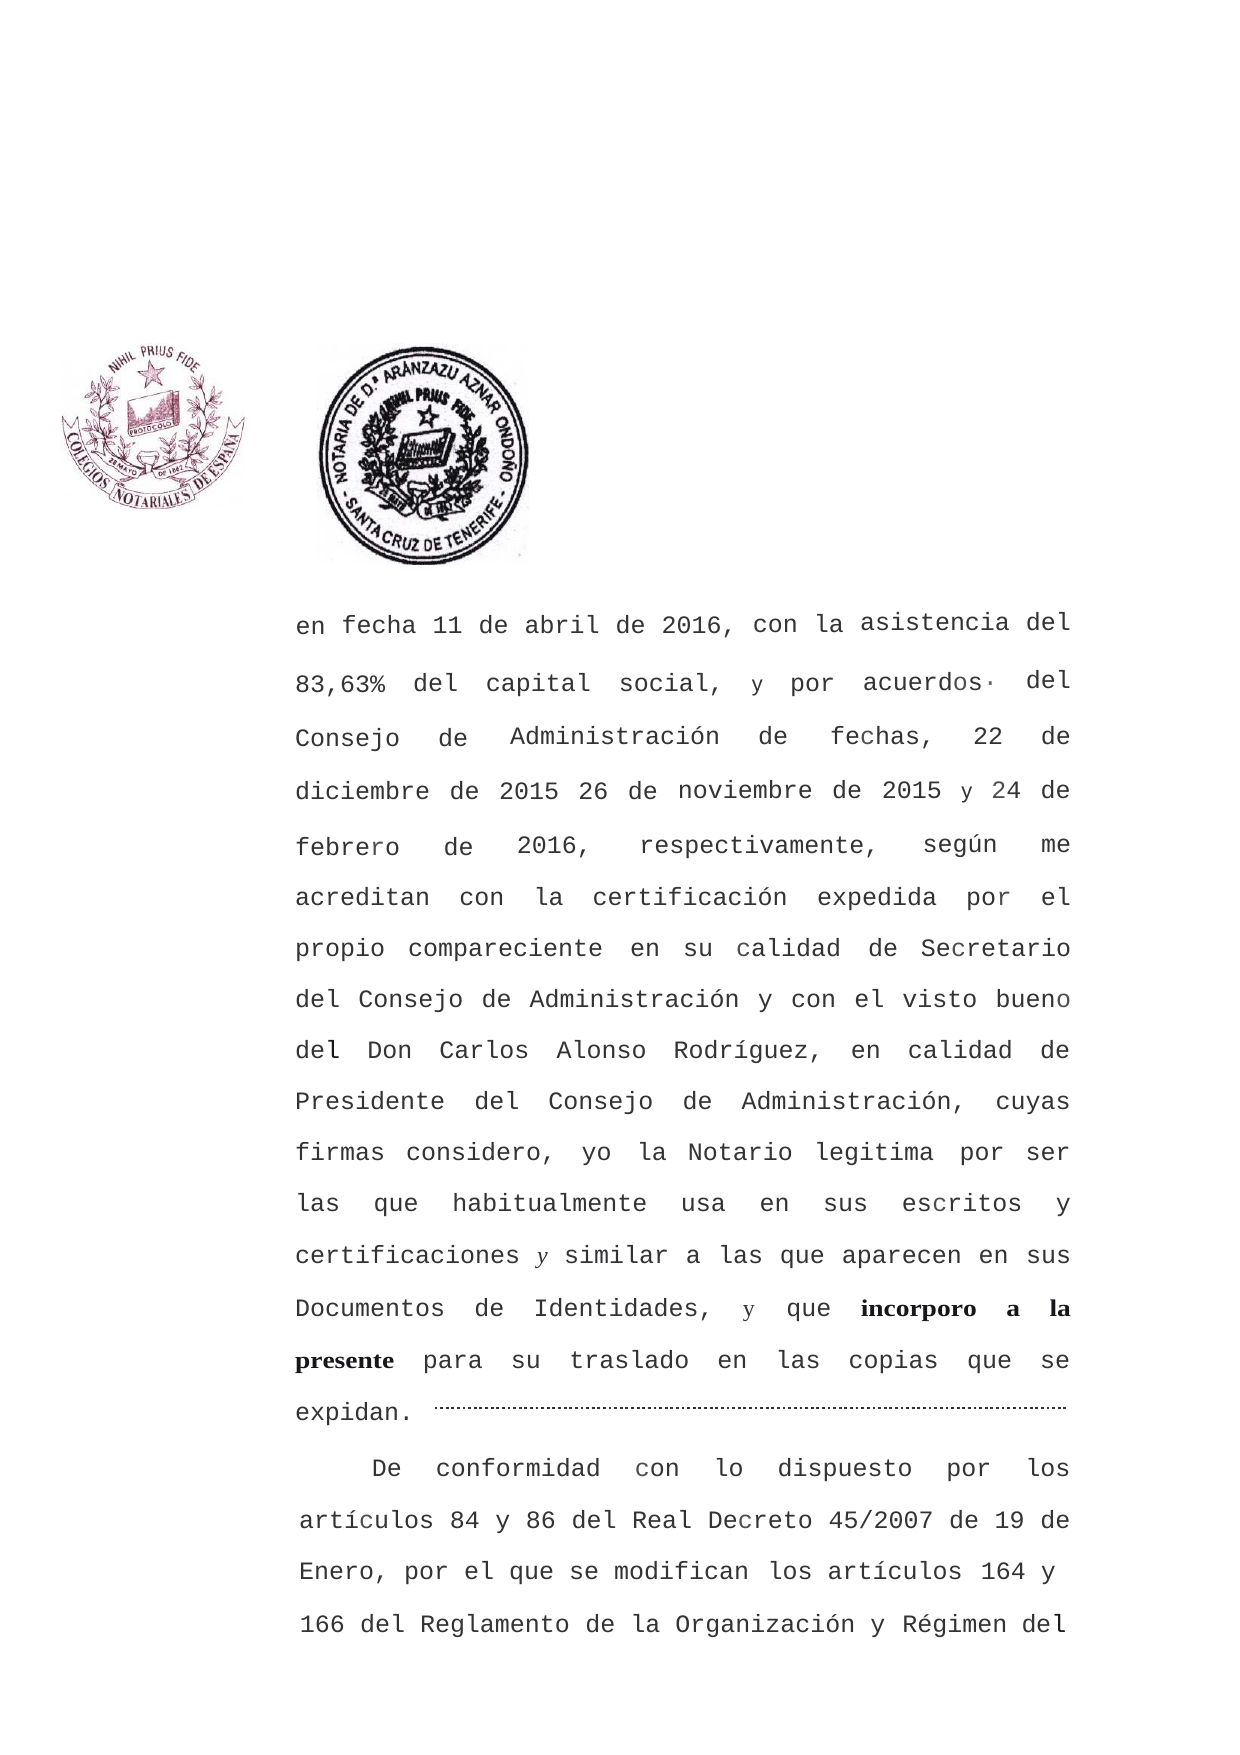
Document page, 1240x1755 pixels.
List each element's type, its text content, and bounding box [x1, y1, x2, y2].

text De conformidad con lo dispuesto por los artículos 84 y 86 del Real Decreto 45/2007 de 19 de Enero, por el que se modifican los artículos 164 y [299, 1456, 1070, 1587]
text en fecha 11 de abril de 2016, con la asistencia del 83,63% del capital social, y por acuerdos· del Consejo de Administración de fechas, 22 de diciembre de 2015 26 de noviembre de 2015 y 24 de febrero de 2016, respectivamente, según me acreditan con la certificación expedida por el propio compareciente en su calidad de Secretario del Consejo de Administración y con el visto bueno del Don Carlos Alonso Rodríguez, en calidad de Presidente del Consejo de Administración, cuyas firmas considero, yo la Notario legitima por ser las que habitualmente usa en sus escritos y certificaciones y similar a las que aparecen en sus Documentos de Identidades, y que incorporo a la presente para su traslado en las copias que se expidan. [295, 610, 1071, 1427]
text 166 del Reglamento de la Organización y Régimen del [299, 1611, 1181, 1638]
